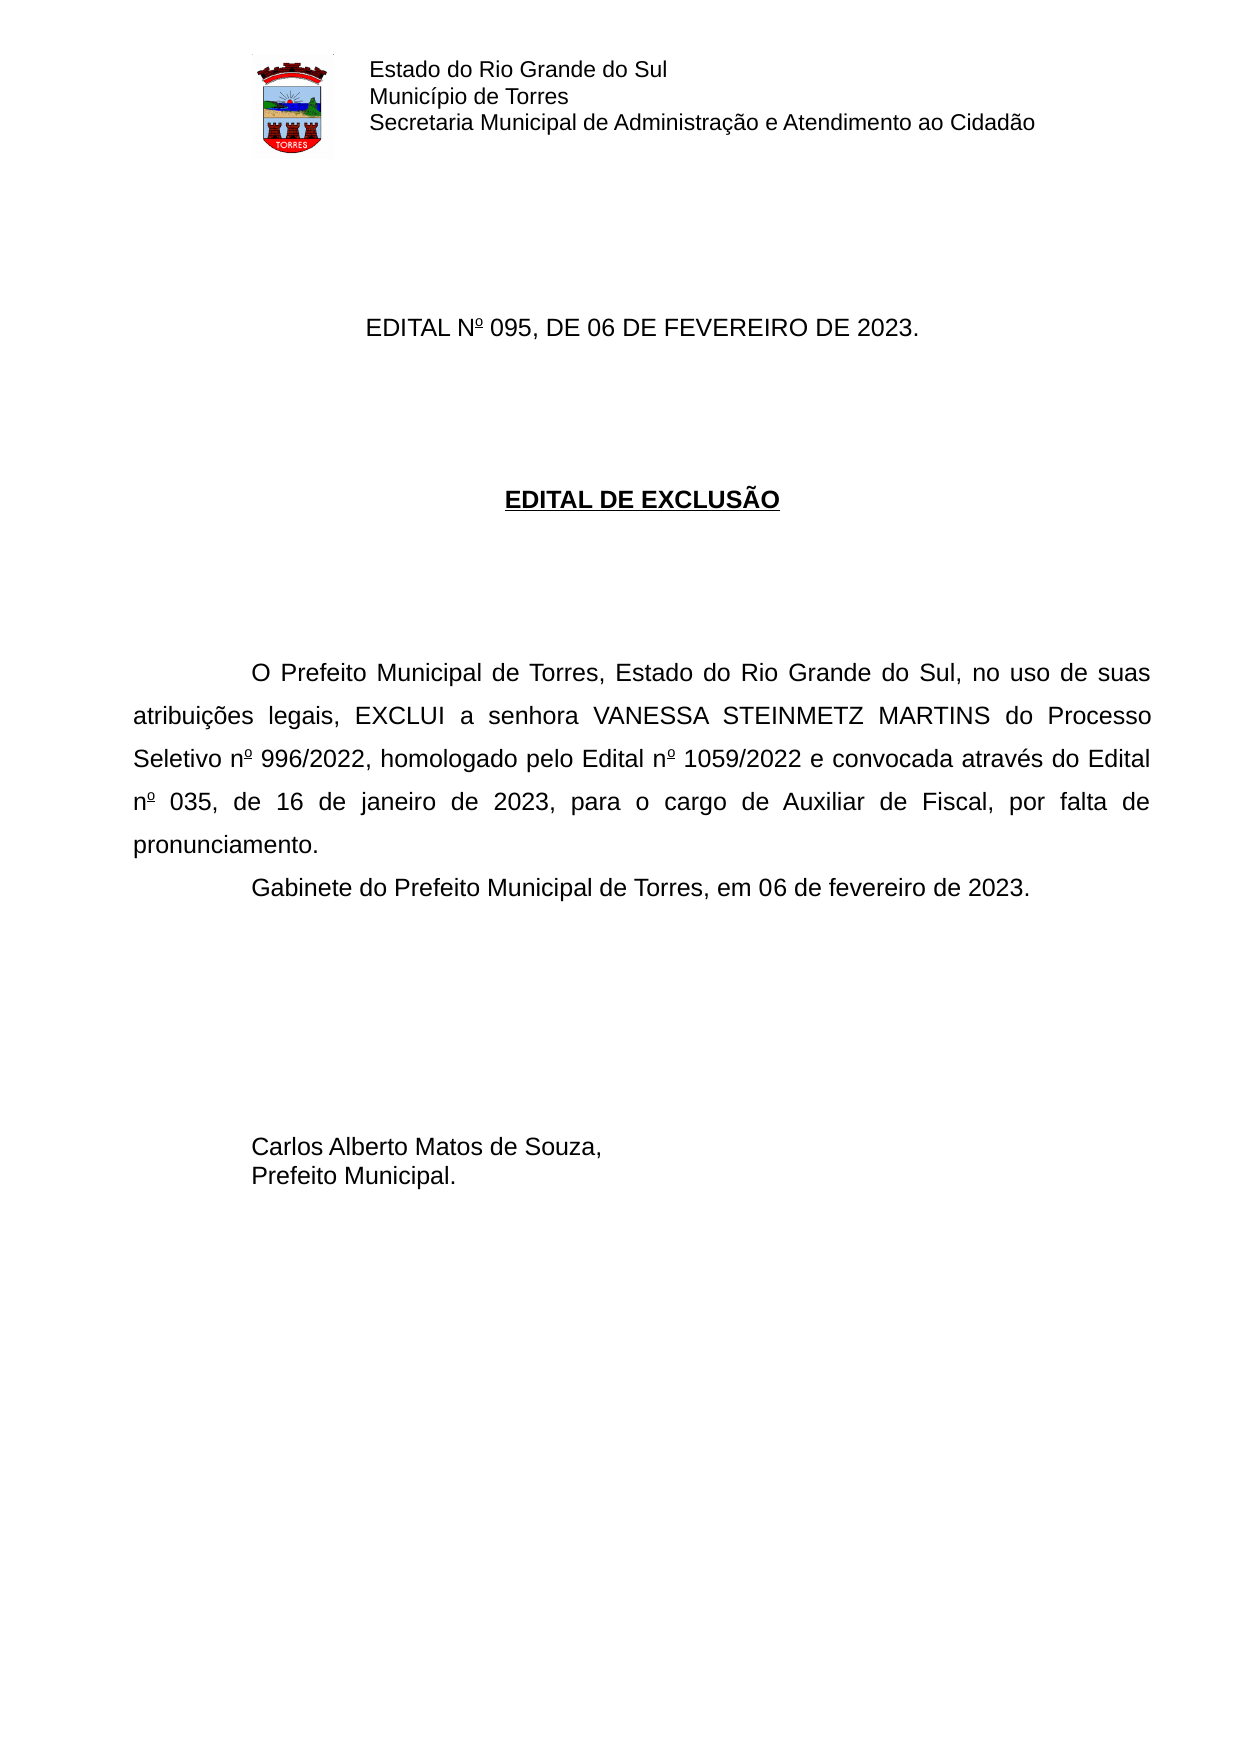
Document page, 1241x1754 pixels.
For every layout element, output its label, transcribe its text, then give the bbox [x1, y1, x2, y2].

text Carlos Alberto Matos de Souza, [251, 1132, 1152, 1161]
text Prefeito Municipal. [133, 1161, 1152, 1189]
text Gabinete do Prefeito Municipal de Torres, em 06 de fevereiro de 2023. [133, 873, 1152, 902]
text EDITAL DE EXCLUSÃO [133, 485, 1152, 514]
text O Prefeito Municipal de Torres, Estado do Rio Grande do Sul, no uso de suas atribuições legais, EXCLUI a senhora VANESSA STEINMETZ MARTINS do Processo Seletivo no 996/2022, homologado pelo Edital no 1059/2022 e convocada através do Edital no 035, de 16 de janeiro de 2023, para o cargo de Auxiliar de Fiscal, por falta de pronunciamento. [133, 658, 1152, 859]
text EDITAL No 095, DE 06 DE FEVEREIRO DE 2023. [133, 313, 1152, 341]
